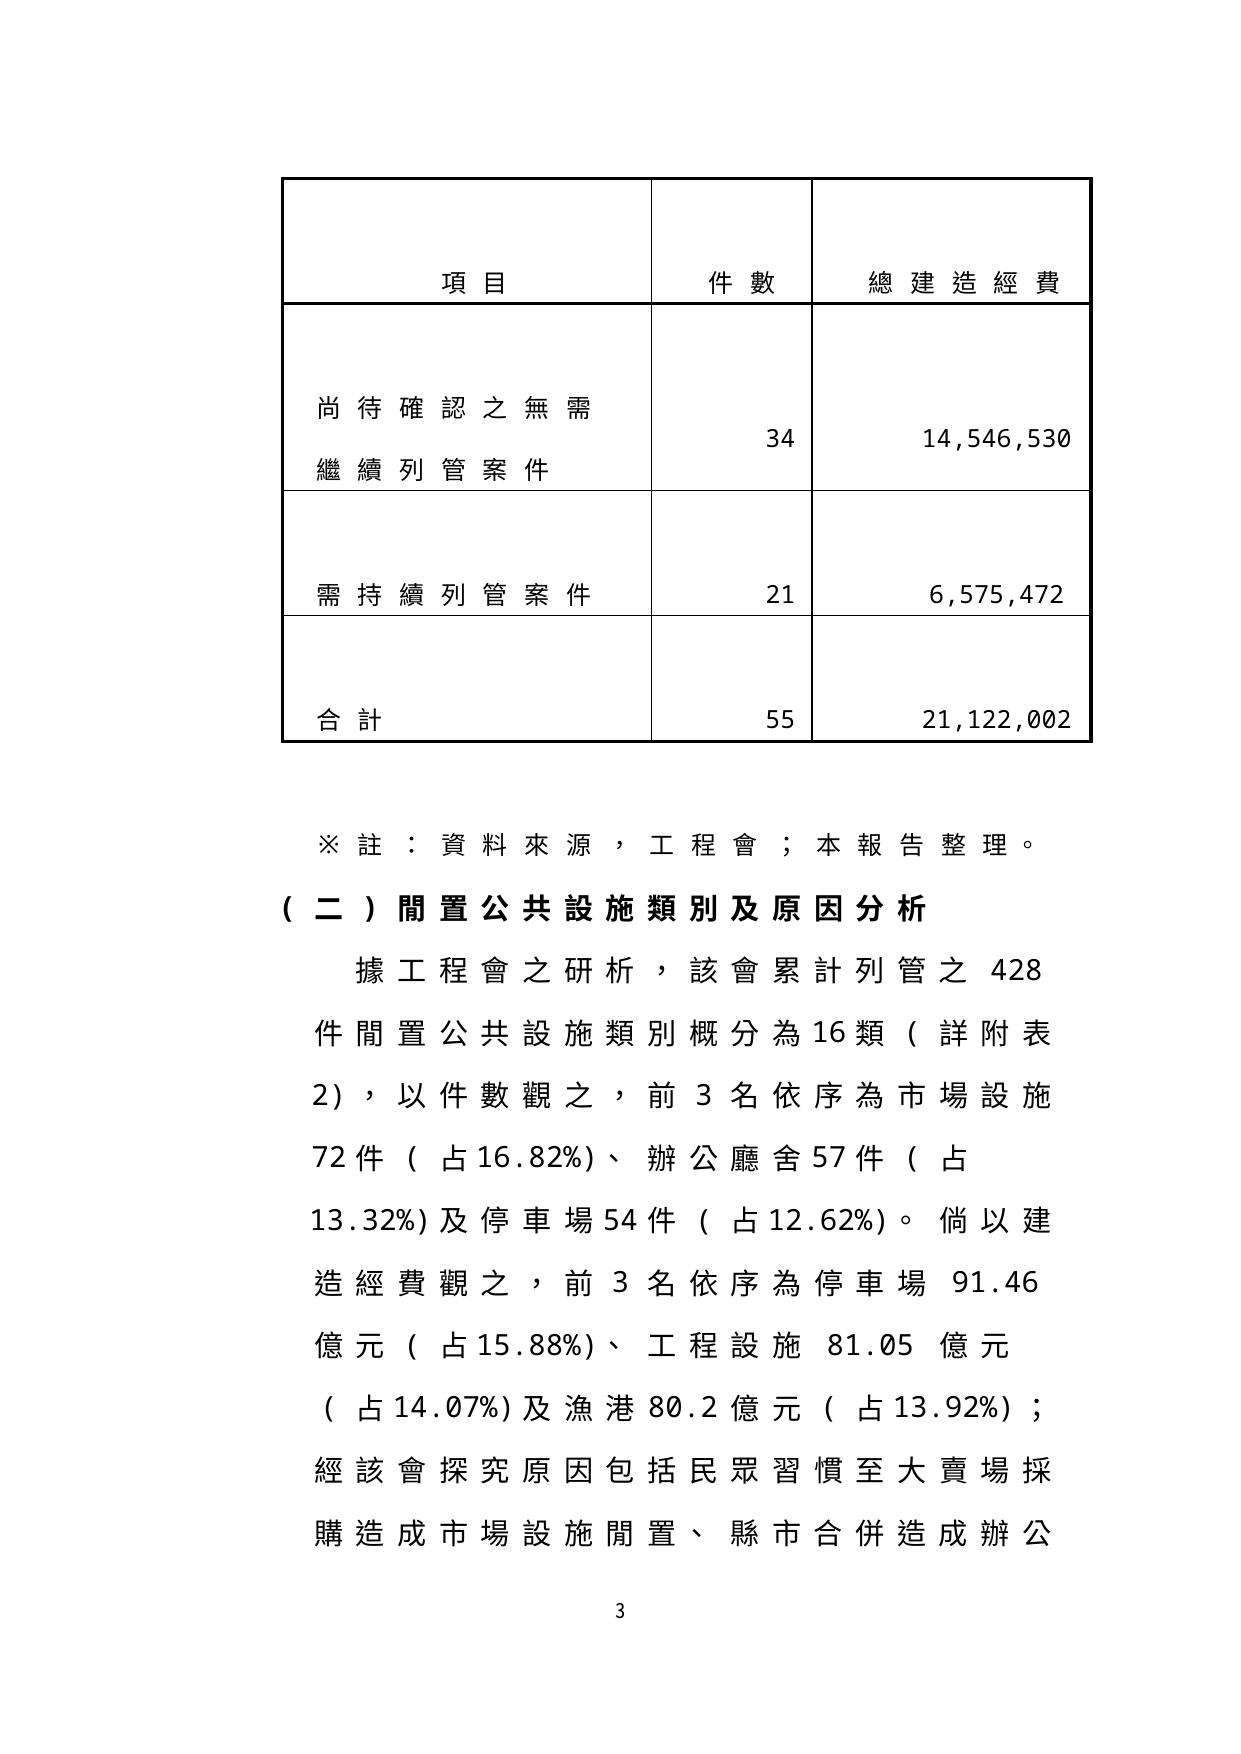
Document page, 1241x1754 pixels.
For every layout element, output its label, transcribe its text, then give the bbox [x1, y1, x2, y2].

table_cell 34 [652, 305, 811, 490]
table_cell 尚待確認之無需繼續列管案件 [284, 305, 651, 490]
text ※註：資料來源，工程會；本報告整理。 [271, 802, 1058, 865]
table_cell 6,575,472 [813, 491, 1089, 615]
table_cell 21,122,002 [813, 616, 1089, 740]
table_header 件數 [652, 180, 811, 302]
table_cell 合計 [284, 616, 651, 740]
text 據工程會之研析，該會累計列管之428件閒置公共設施類別概分為16類(詳附表2)，以件數觀之，前3名依序為市場設施72件(占16.82%)、辦公廳舍57件(占13.32%)及停車場54件(占12.62%)。倘以建造經費觀之，前3名依序為停車場91.46億元(占15.88%)、工程設施81.05億元(占14.07%)及漁港80.2億元(占13.92%)；經該會探究原因包括民眾習慣至大賣場採購造成市場設施閒置、縣市合併造成辦公 [271, 927, 1058, 1552]
table_cell 需持續列管案件 [284, 491, 651, 615]
table_header 總建造經費 [813, 180, 1089, 302]
table_header 項目 [284, 180, 651, 302]
table_cell 14,546,530 [813, 305, 1089, 490]
text (二)閒置公共設施類別及原因分析 [242, 865, 1058, 927]
table_cell 21 [652, 491, 811, 615]
table_cell 55 [652, 616, 811, 740]
